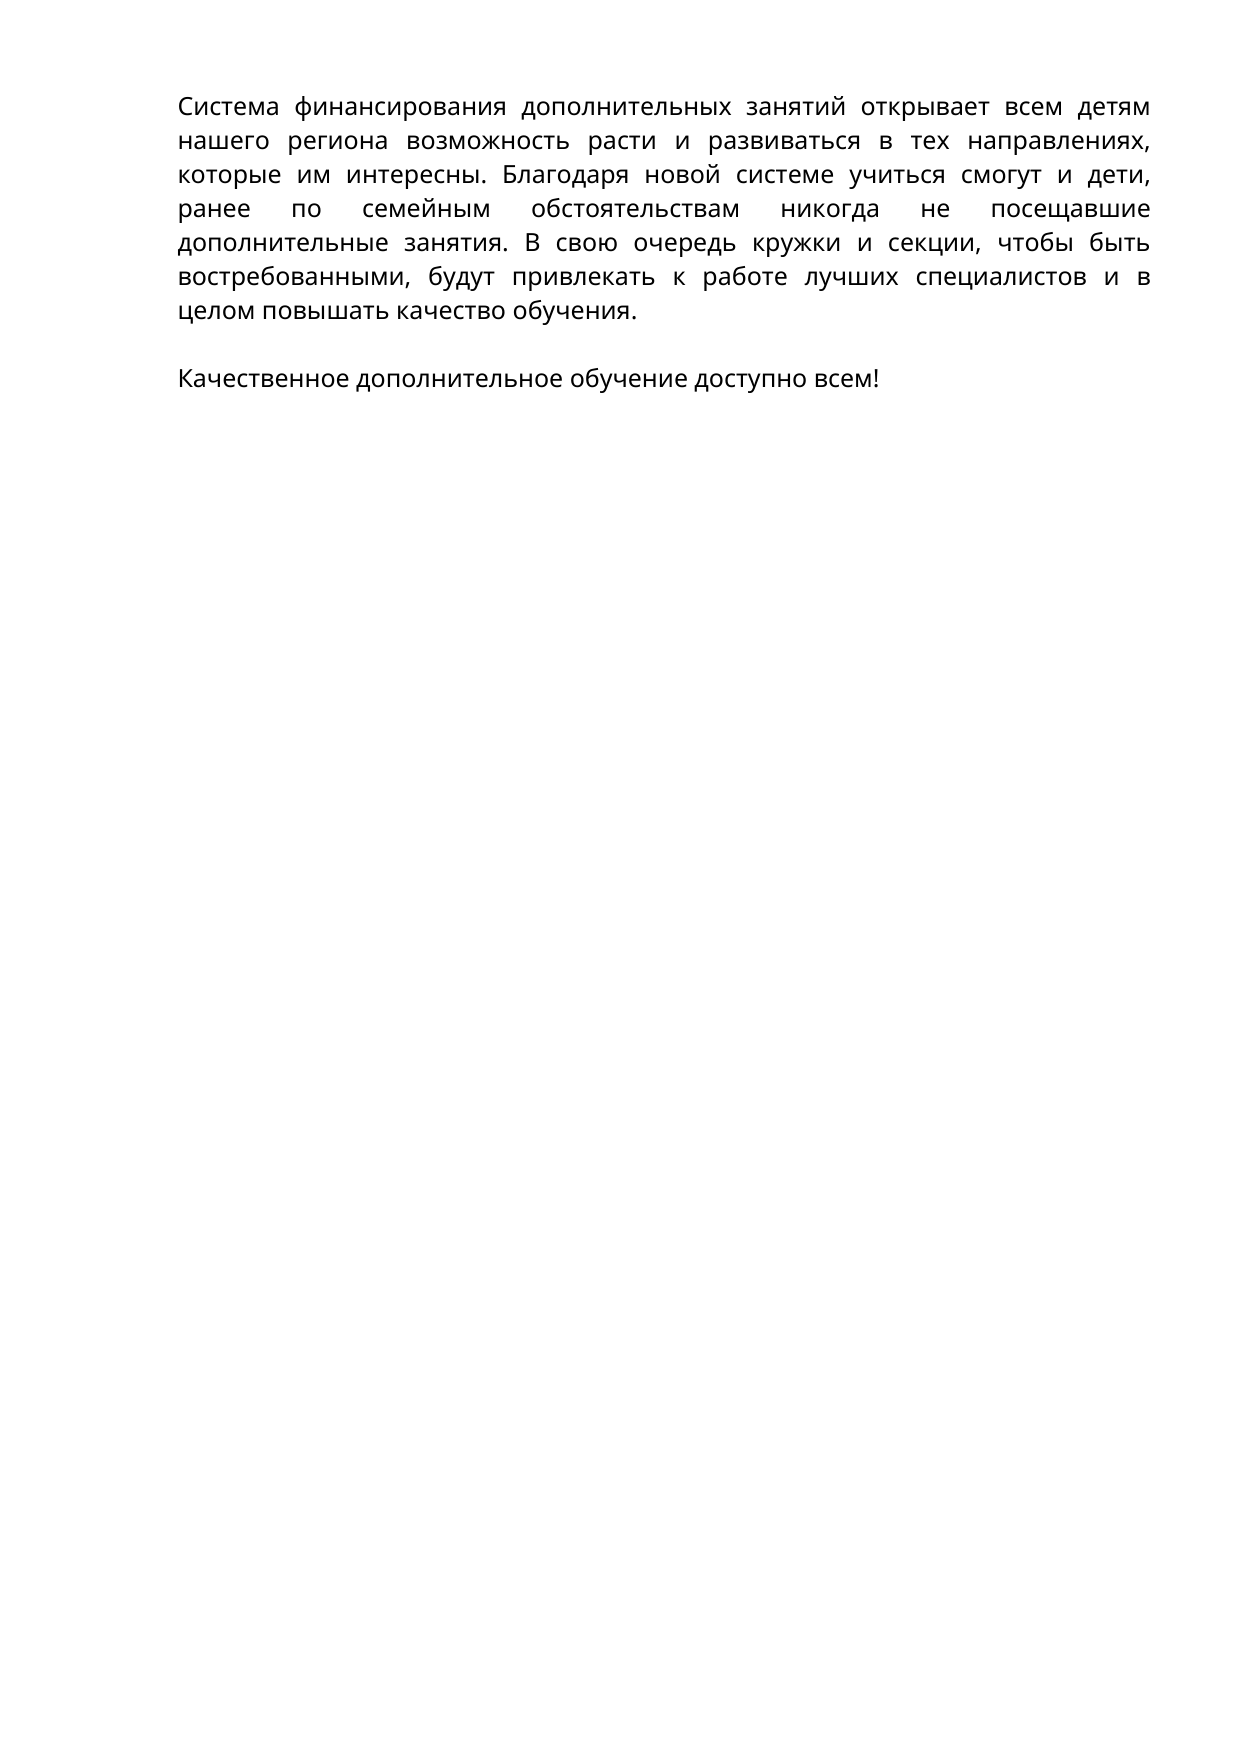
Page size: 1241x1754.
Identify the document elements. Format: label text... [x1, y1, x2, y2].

text Качественное дополнительное обучение доступно всем! [177, 361, 1152, 395]
text Система финансирования дополнительных занятий открывает всем детям нашего региона возможность расти и развиваться в тех направлениях, которые им интересны. Благодаря новой системе учиться смогут и дети, ранее по семейным обстоятельствам никогда не посещавшие дополнительные занятия. В свою очередь кружки и секции, чтобы быть востребованными, будут привлекать к работе лучших специалистов и в целом повышать качество обучения. [177, 89, 1152, 327]
